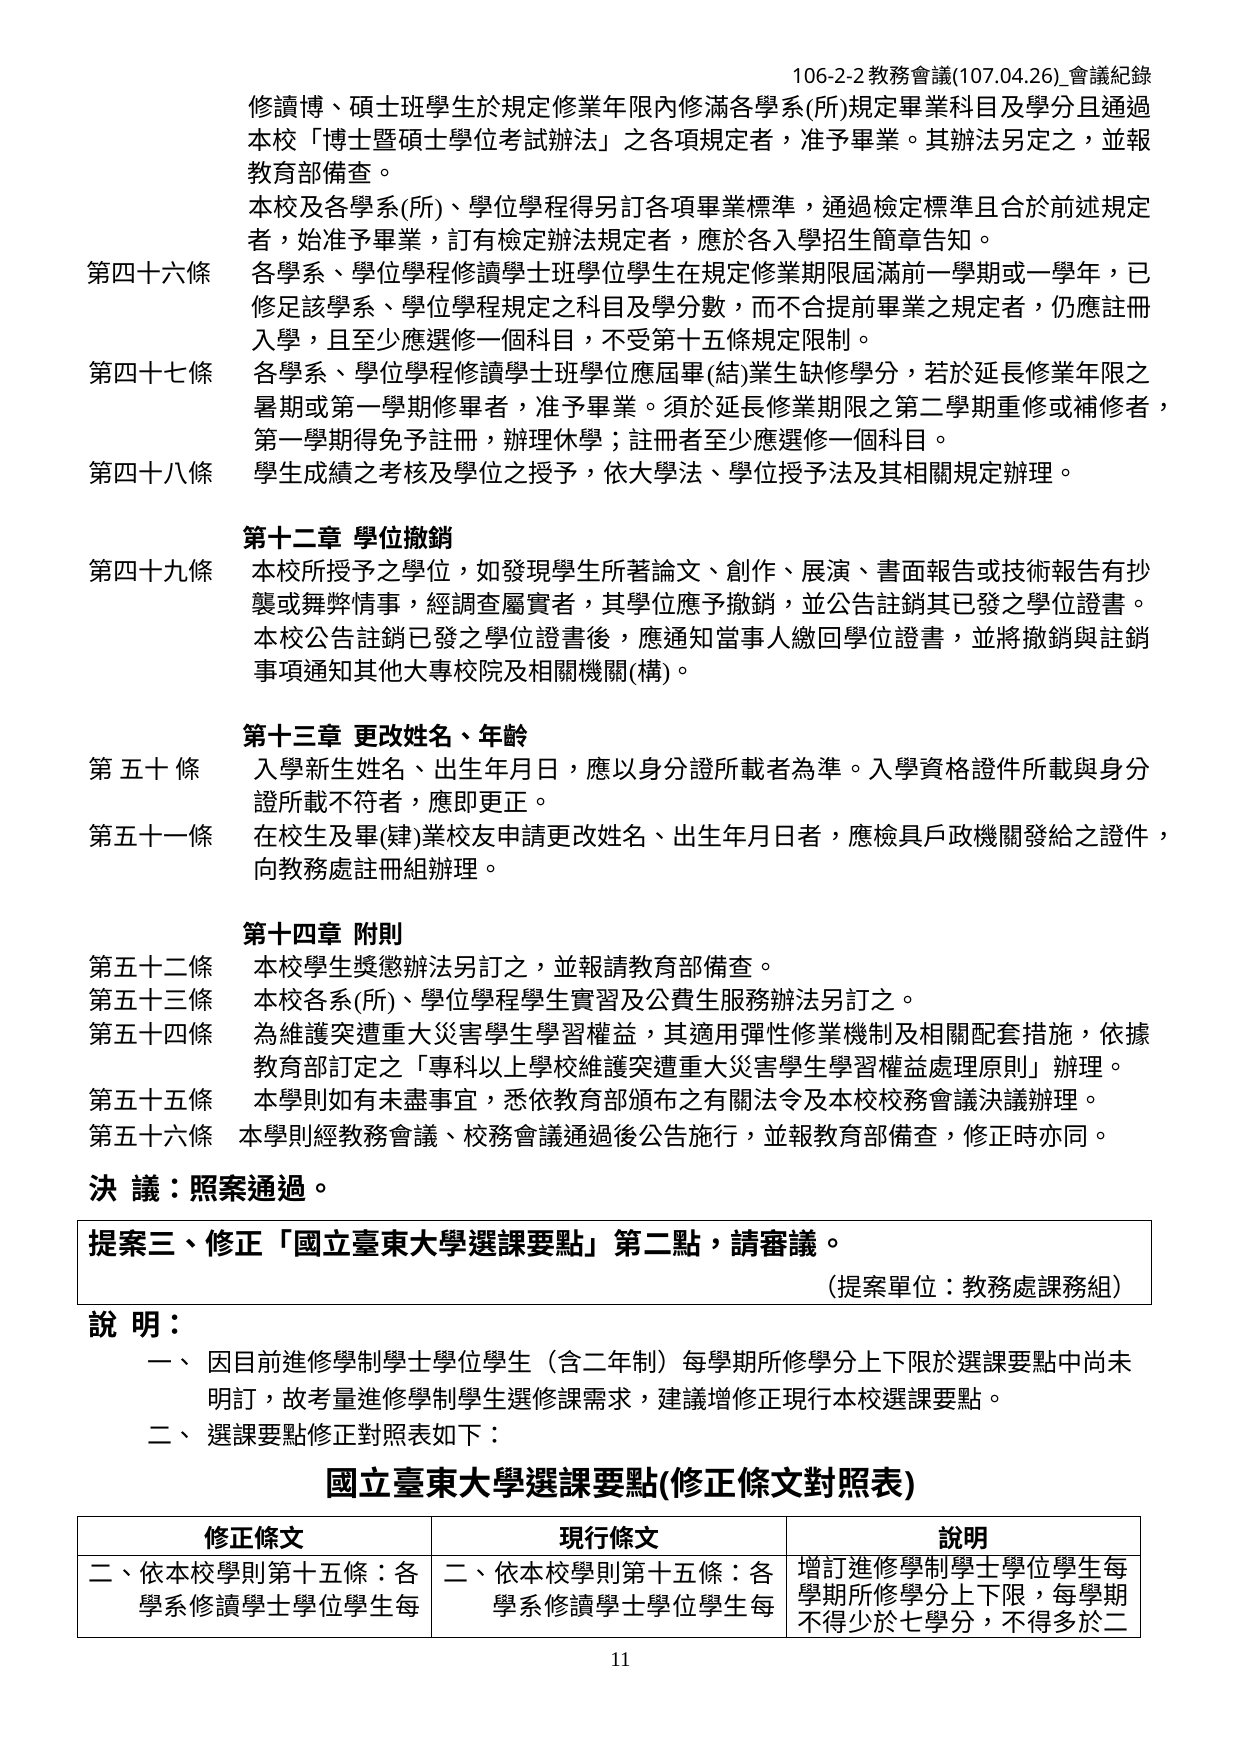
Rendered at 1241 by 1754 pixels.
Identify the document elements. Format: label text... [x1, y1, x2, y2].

text 本校公告註銷已發之學位證書後，應通知當事人繳回學位證書，並將撤銷與註銷事項通知其他大專校院及相關機關(構)。 [253, 621, 1152, 687]
text 第四十七條 各學系、學位學程修讀學士班學位應屆畢(結)業生缺修學分，若於延長修業年限之暑期或第一學期修畢者，准予畢業。須於延長修業期限之第二學期重修或補修者，第一學期得免予註冊，辦理休學；註冊者至少應選修一個科目。 [89, 356, 1152, 456]
text 本校及各學系(所)、學位學程得另訂各項畢業標準，通過檢定標準且合於前述規定者，始准予畢業，訂有檢定辦法規定者，應於各入學招生簡章告知。 [247, 189, 1152, 256]
text 第十二章 學位撤銷 [242, 521, 1152, 554]
text 國立臺東大學選課要點(修正條文對照表) [89, 1464, 1152, 1504]
table_cell 二、依本校學則第十五條：各學系修讀學士學位學生每 [78, 1556, 431, 1637]
text 第五十五條 本學則如有未盡事宜，悉依教育部頒布之有關法令及本校校務會議決議辦理。 [89, 1083, 1152, 1116]
text 第五十六條 本學則經教務會議、校務會議通過後公告施行，並報教育部備查，修正時亦同。 [89, 1116, 1152, 1153]
text 第十四章 附則 [242, 916, 1152, 950]
text 第十三章 更改姓名、年齡 [242, 718, 1152, 752]
text 第四十六條 各學系、學位學程修讀學士班學位學生在規定修業期限屆滿前一學期或一學年，已修足該學系、學位學程規定之科目及學分數，而不合提前畢業之規定者，仍應註冊入學，且至少應選修一個科目，不受第十五條規定限制。 [86, 256, 1152, 356]
text 決 議：照案通過。 [89, 1165, 1152, 1207]
table_cell 二、依本校學則第十五條：各學系修讀學士學位學生每 [432, 1556, 786, 1637]
table_header 現行條文 [432, 1517, 786, 1555]
text 第四十八條 學生成績之考核及學位之授予，依大學法、學位授予法及其相關規定辦理。 [89, 456, 1152, 489]
text 修讀博、碩士班學生於規定修業年限內修滿各學系(所)規定畢業科目及學分且通過本校「博士暨碩士學位考試辦法」之各項規定者，准予畢業。其辦法另定之，並報教育部備查。 [247, 89, 1152, 189]
text 第五十一條 在校生及畢(肄)業校友申請更改姓名、出生年月日者，應檢具戶政機關發給之證件，向教務處註冊組辦理。 [89, 818, 1152, 885]
table_cell 增訂進修學制學士學位學生每學期所修學分上下限，每學期不得少於七學分，不得多於二 [787, 1556, 1140, 1637]
table_header 修正條文 [78, 1517, 431, 1555]
text 第四十九條 本校所授予之學位，如發現學生所著論文、創作、展演、書面報告或技術報告有抄襲或舞弊情事，經調查屬實者，其學位應予撤銷，並公告註銷其已發之學位證書。 [89, 554, 1152, 621]
text 第 五十 條 入學新生姓名、出生年月日，應以身分證所載者為準。入學資格證件所載與身分證所載不符者，應即更正。 [89, 752, 1152, 818]
table_header 說明 [787, 1517, 1140, 1555]
text 第五十三條 本校各系(所)、學位學程學生實習及公費生服務辦法另訂之。 [89, 983, 1152, 1016]
text 說 明： [89, 1305, 1152, 1343]
list 因目前進修學制學士學位學生（含二年制）每學期所修學分上下限於選課要點中尚未明訂，故考量進修學制學生選修課需求，建議增修正現行本校選課要點。 [148, 1343, 1152, 1415]
list 選課要點修正對照表如下： [148, 1415, 1152, 1452]
table_header 提案三、修正「國立臺東大學選課要點」第二點，請審議。 （提案單位：教務處課務組） [78, 1221, 1151, 1304]
text 第五十四條 為維護突遭重大災害學生學習權益，其適用彈性修業機制及相關配套措施，依據教育部訂定之「專科以上學校維護突遭重大災害學生學習權益處理原則」辦理。 [89, 1016, 1152, 1083]
text 第五十二條 本校學生獎懲辦法另訂之，並報請教育部備查。 [89, 950, 1152, 983]
